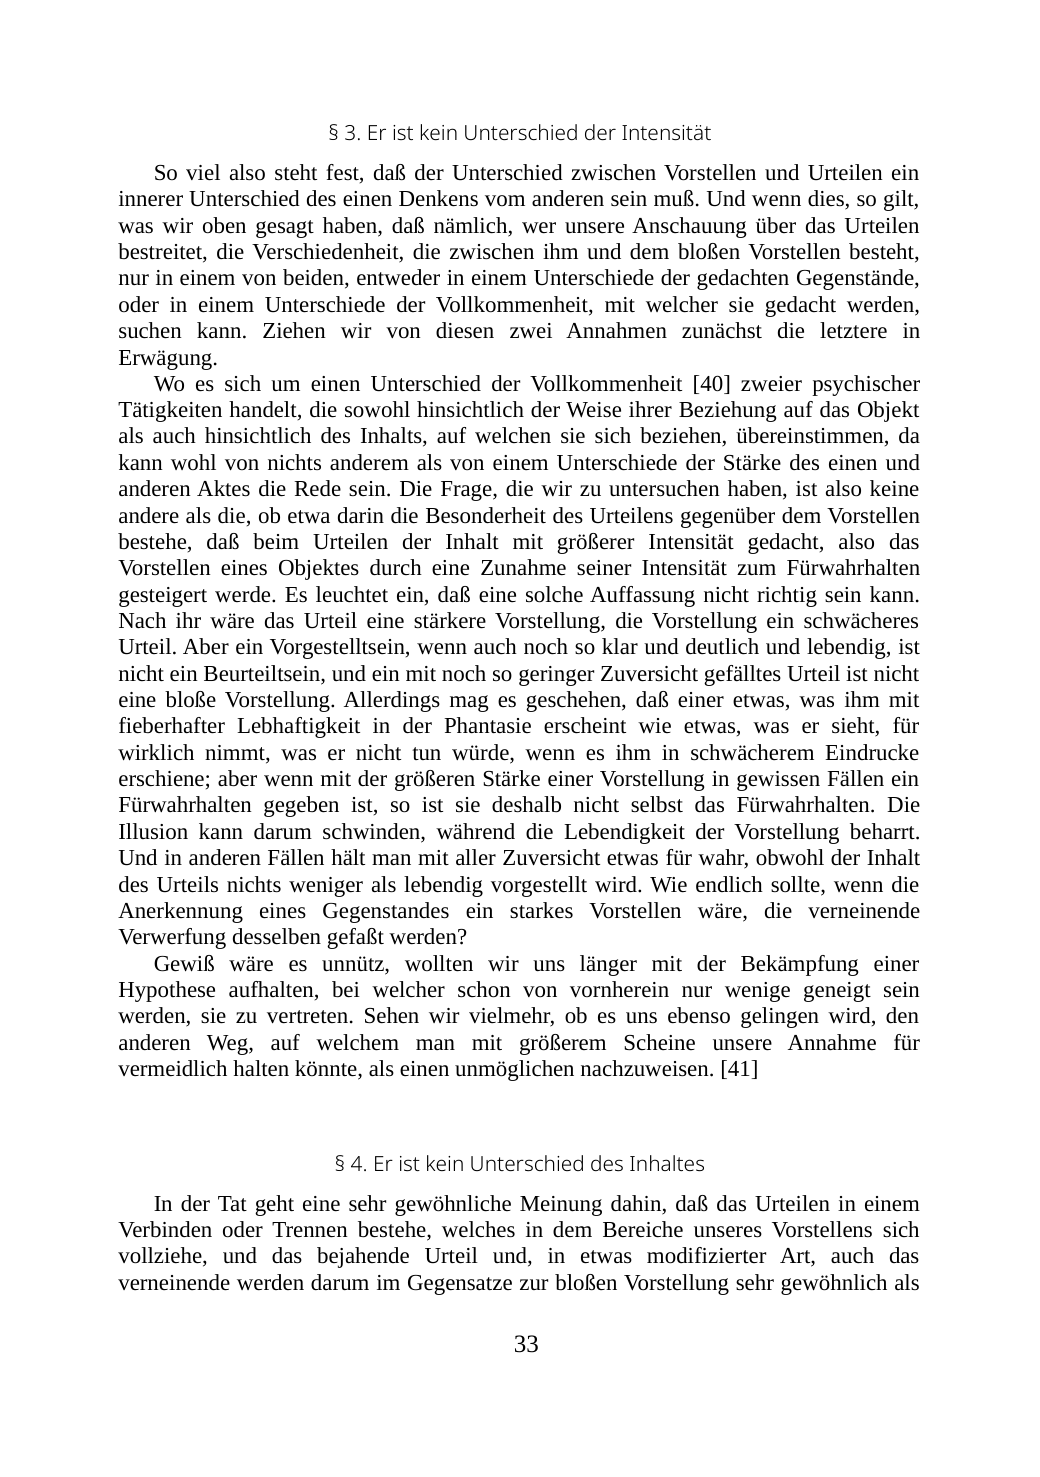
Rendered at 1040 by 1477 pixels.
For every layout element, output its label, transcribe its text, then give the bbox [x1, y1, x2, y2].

text Wo es sich um einen Unterschied der Vollkommenheit [40] zweier psychischer Tätigkeiten handelt, die sowohl hinsichtlich der Weise ihrer Beziehung auf das Objekt als auch hinsichtlich des Inhalts, auf welchen sie sich beziehen, übereinstimmen, da kann wohl von nichts anderem als von einem Unterschiede der Stärke des einen und anderen Aktes die Rede sein. Die Frage, die wir zu untersuchen haben, ist also keine andere als die, ob etwa darin die Besonderheit des Urteilens gegenüber dem Vorstellen bestehe, daß beim Urteilen der Inhalt mit größerer Intensität gedacht, also das Vorstellen eines Objektes durch eine Zunahme seiner Intensität zum Fürwahrhalten gesteigert werde. Es leuchtet ein, daß eine solche Auffassung nicht richtig sein kann. Nach ihr wäre das Urteil eine stärkere Vorstellung, die Vorstellung ein schwächeres Urteil. Aber ein Vorgestelltsein, wenn auch noch so klar und deutlich und lebendig, ist nicht ein Beurteiltsein, und ein mit noch so geringer Zuversicht gefälltes Urteil ist nicht eine bloße Vorstellung. Allerdings mag es geschehen, daß einer etwas, was ihm mit fieberhafter Lebhaftigkeit in der Phantasie erscheint wie etwas, was er sieht, für wirklich nimmt, was er nicht tun würde, wenn es ihm in schwächerem Eindrucke erschiene; aber wenn mit der größeren Stärke einer Vorstellung in gewissen Fällen ein Fürwahrhalten gegeben ist, so ist sie deshalb nicht selbst das Fürwahrhalten. Die Illusion kann darum schwinden, während die Lebendigkeit der Vorstellung beharrt. Und in anderen Fällen hält man mit aller Zuversicht etwas für wahr, obwohl der Inhalt des Urteils nichts weniger als lebendig vorgestellt wird. Wie endlich sollte, wenn die Anerkennung eines Gegenstandes ein starkes Vorstellen wäre, die verneinende Verwerfung desselben gefaßt werden? [118, 370, 921, 950]
text So viel also steht fest, daß der Unterschied zwischen Vorstellen und Urteilen ein innerer Unterschied des einen Denkens vom anderen sein muß. Und wenn dies, so gilt, was wir oben gesagt haben, daß nämlich, wer unsere Anschauung über das Urteilen bestreitet, die Verschiedenheit, die zwischen ihm und dem bloßen Vorstellen besteht, nur in einem von beiden, entweder in einem Unterschiede der gedachten Gegenstände, oder in einem Unterschiede der Vollkommenheit, mit welcher sie gedacht werden, suchen kann. Ziehen wir von diesen zwei Annahmen zunächst die letztere in Erwägung. [118, 159, 921, 370]
text Gewiß wäre es unnütz, wollten wir uns länger mit der Bekämpfung einer Hypothese aufhalten, bei welcher schon von vornherein nur wenige geneigt sein werden, sie zu vertreten. Sehen wir vielmehr, ob es uns ebenso gelingen wird, den anderen Weg, auf welchem man mit größerem Scheine unsere Annahme für vermeidlich halten könnte, als einen unmöglichen nachzuweisen. [41] [118, 950, 921, 1081]
subtitle § 4. Er ist kein Unterschied des Inhaltes [118, 1149, 921, 1177]
text In der Tat geht eine sehr gewöhnliche Meinung dahin, daß das Urteilen in einem Verbinden oder Trennen bestehe, welches in dem Bereiche unseres Vorstellens sich vollziehe, und das bejahende Urteil und, in etwas modifizierter Art, auch das verneinende werden darum im Gegensatze zur bloßen Vorstellung sehr gewöhnlich als [118, 1190, 921, 1295]
subtitle § 3. Er ist kein Unterschied der Intensität [118, 118, 921, 147]
